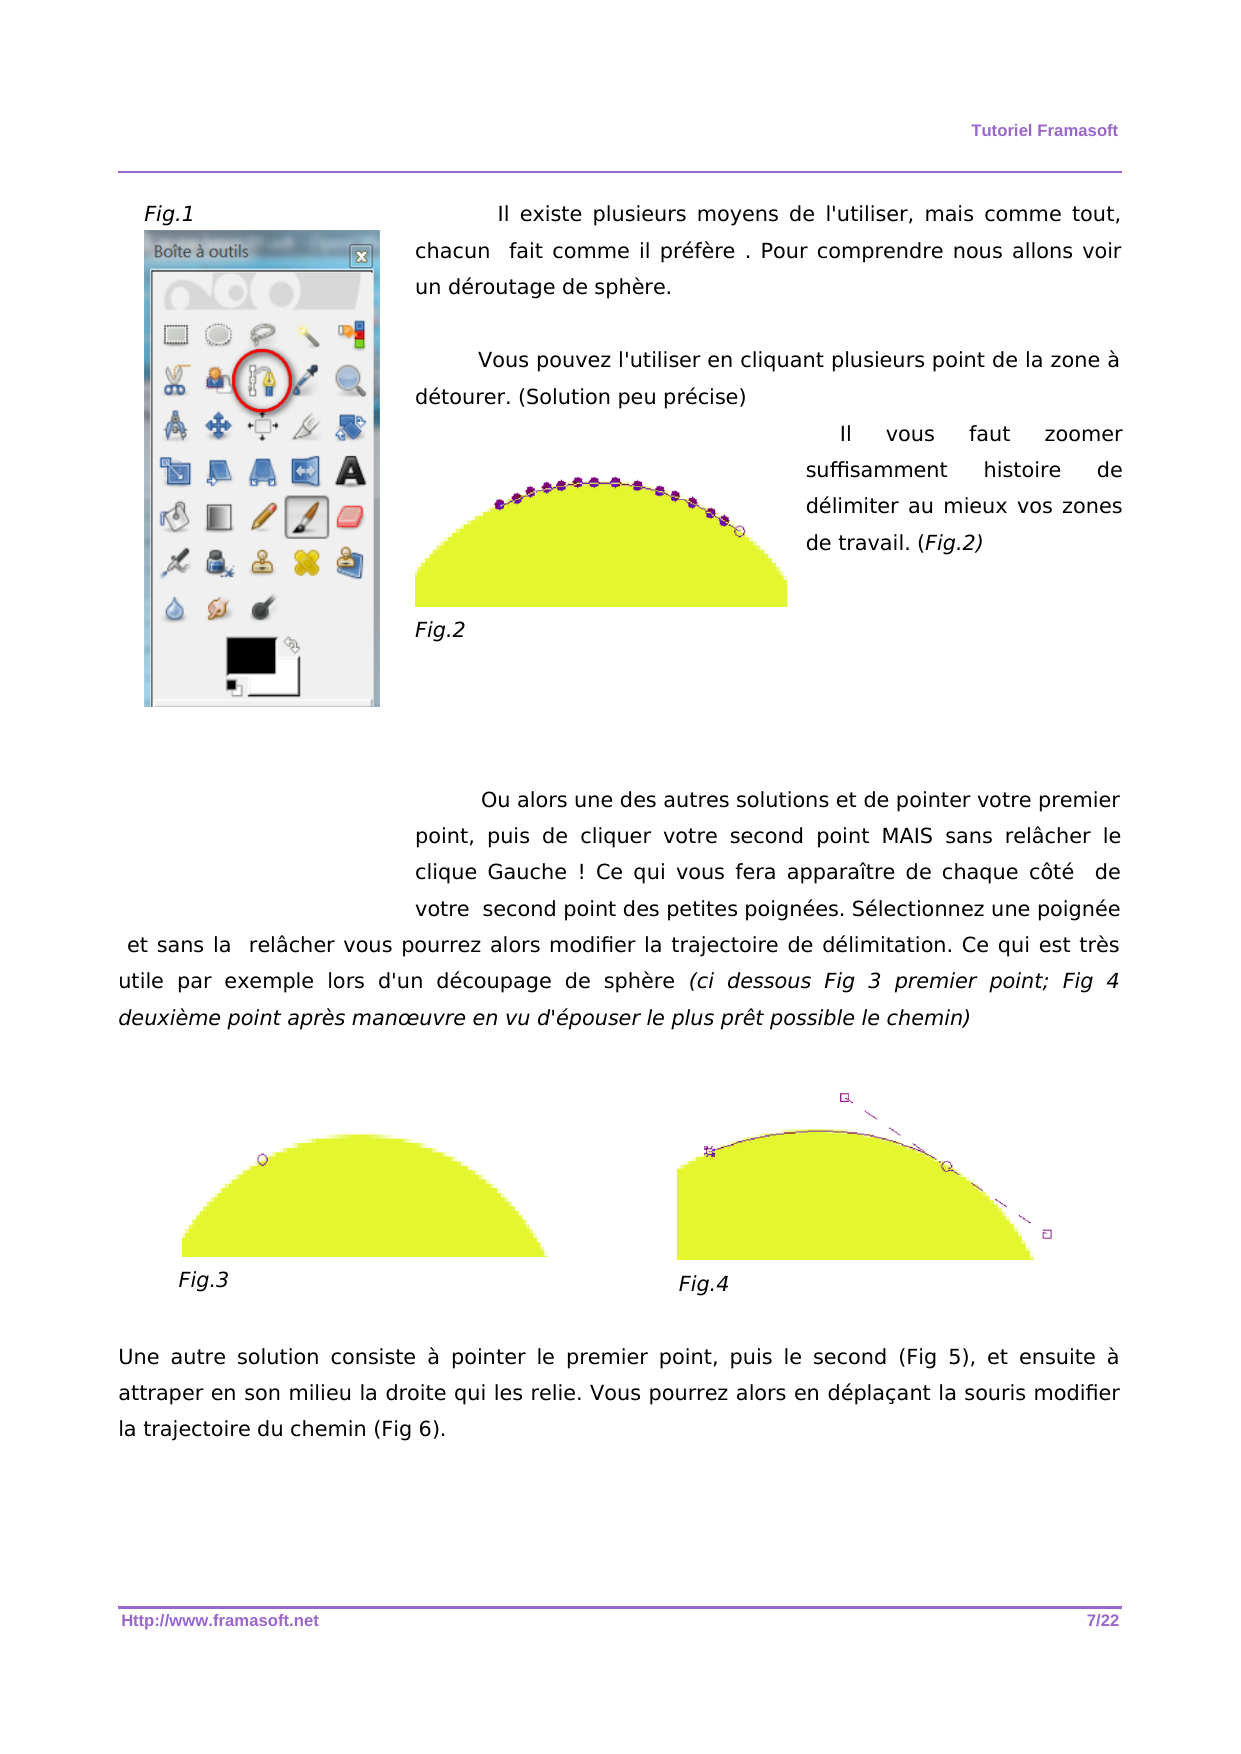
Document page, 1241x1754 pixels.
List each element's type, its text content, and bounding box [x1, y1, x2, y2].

text et sans la relâcher vous pourrez alors modifier la trajectoire de délimitation. Ce qui est très utile par exemple lors d'un découpage de sphère (ci dessous Fig 3 premier point; Fig 4 deuxième point après manœuvre en vu d'épouser le plus prêt possible le chemin) [118, 933, 1122, 1030]
table_header [415, 422, 806, 437]
table_header Il existe plusieurs moyens de l'utiliser, mais comme tout, chacun fait comme il préfère . Pour comprendre nous allons voir un déroutage de sphère. Vous pouvez l'utiliser en cliquant plusieurs point de la zone à détourer. (Solution peu précise) [415, 203, 1122, 422]
text Une autre solution consiste à pointer le premier point, puis le second (Fig 5), et ensuite à attraper en son milieu la droite qui les relie. Vous pourrez alors en déplaçant la souris modifier la trajectoire du chemin (Fig 6). [118, 1345, 1122, 1442]
table_header Il vous faut zoomer suffisamment histoire de délimiter au mieux vos zones de travail. (Fig.2) [806, 422, 1122, 702]
picture [143, 229, 381, 707]
table_header Fig.2 [415, 438, 806, 702]
table_header Fig.3 [120, 1080, 620, 1296]
table_header Ou alors une des autres solutions et de pointer votre premier point, puis de cliquer votre second point MAIS sans relâcher le clique Gauche ! Ce qui vous fera apparaître de chaque côté de votre second point des petites poignées. Sélectionnez une poignée [415, 702, 1122, 921]
picture [676, 1079, 1066, 1260]
table_header Fig.4 [620, 1260, 1122, 1296]
picture [181, 1079, 559, 1257]
table_header [620, 1080, 676, 1259]
table_header [1066, 1080, 1122, 1259]
picture [415, 437, 788, 607]
table_header Fig.1 [118, 203, 415, 921]
